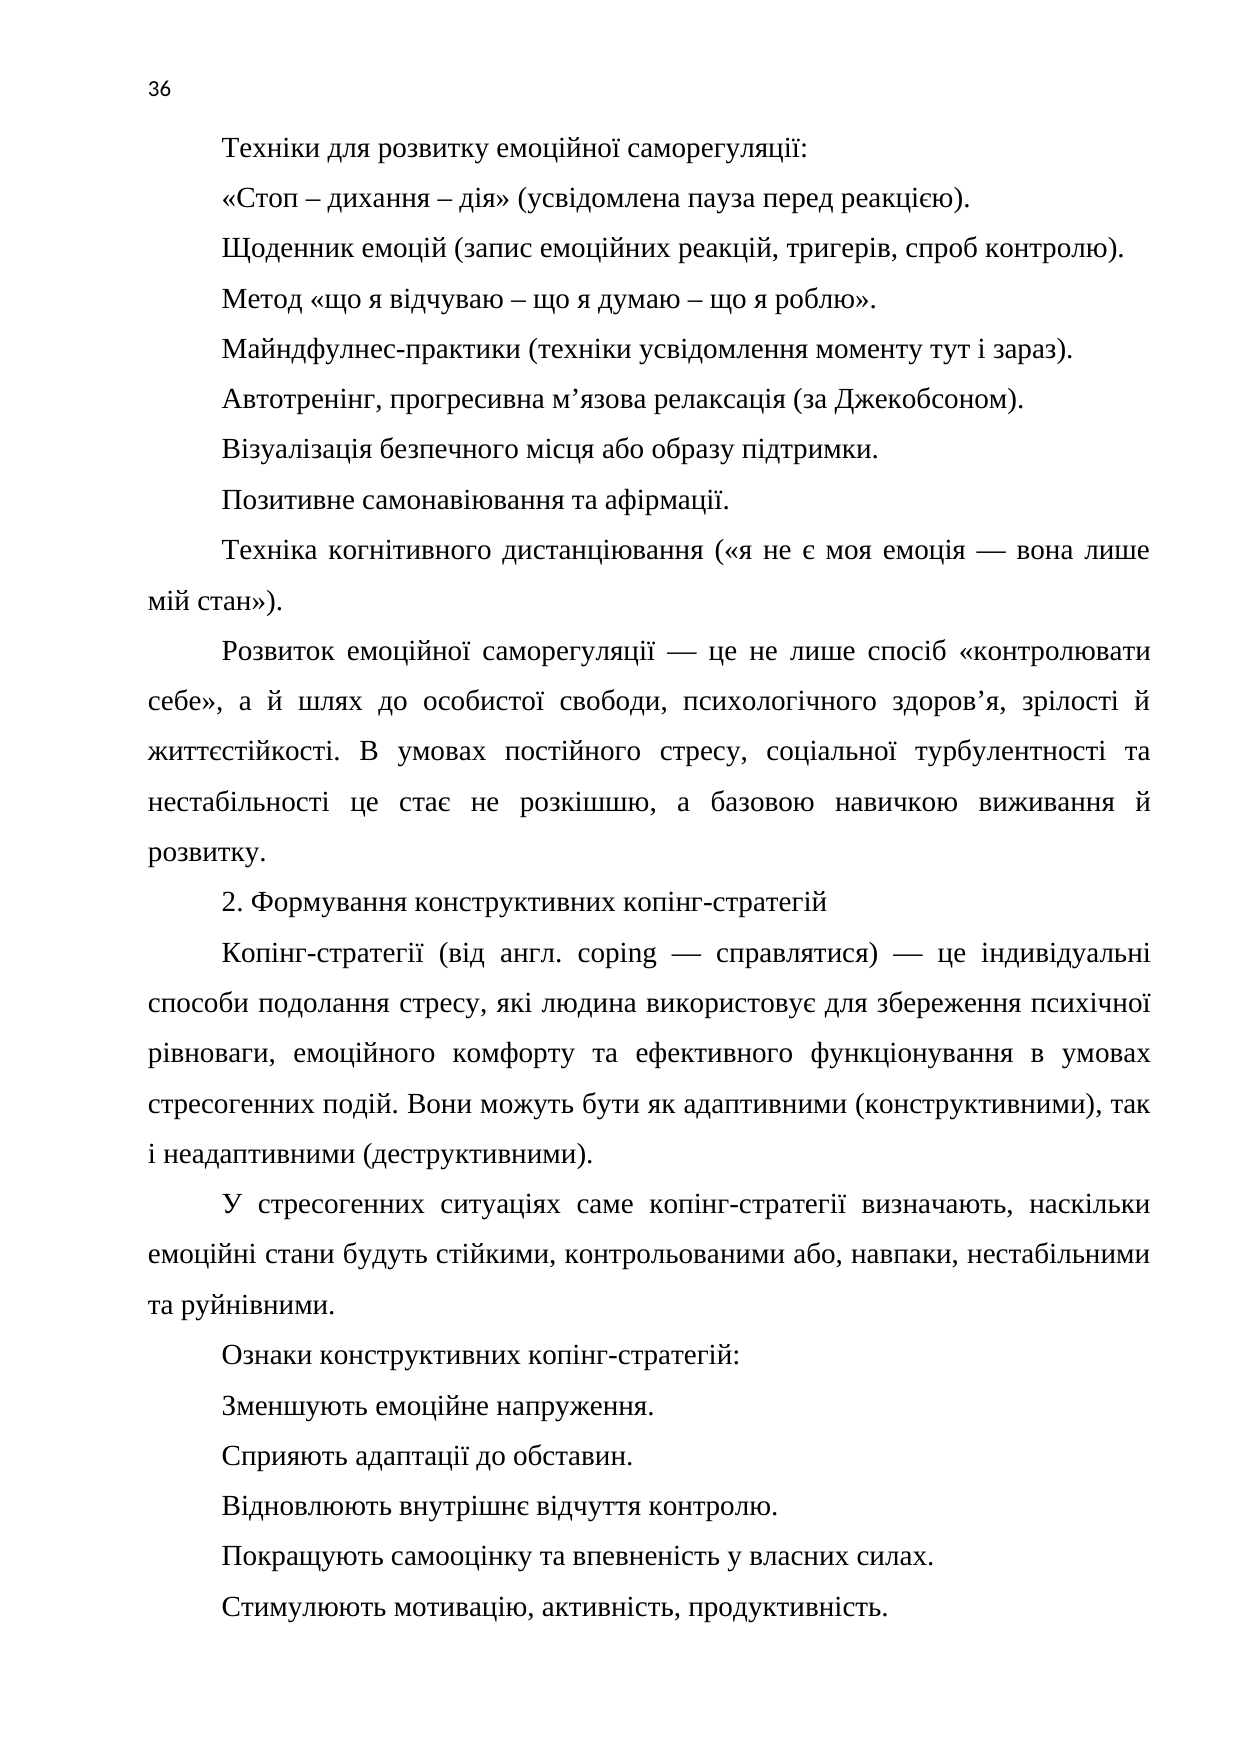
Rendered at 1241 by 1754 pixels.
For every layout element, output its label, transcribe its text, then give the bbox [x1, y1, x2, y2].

text Копінг-стратегії (від англ. coping — справлятися) — це індивідуальні способи подолання стресу, які людина використовує для збереження психічної рівноваги, емоційного комфорту та ефективного функціонування в умовах стресогенних подій. Вони можуть бути як адаптивними (конструктивними), так і неадаптивними (деструктивними). [148, 935, 1152, 1169]
text Щоденник емоцій (запис емоційних реакцій, тригерів, спроб контролю). [148, 230, 1152, 264]
text Сприяють адаптації до обставин. [148, 1438, 1152, 1471]
text Техніки для розвитку емоційної саморегуляції: [148, 130, 1152, 163]
text Майндфулнес-практики (техніки усвідомлення моменту тут і зараз). [148, 331, 1152, 364]
text Візуалізація безпечного місця або образу підтримки. [148, 432, 1152, 465]
text Ознаки конструктивних копінг-стратегій: [148, 1337, 1152, 1371]
text 2. Формування конструктивних копінг-стратегій [148, 884, 1152, 918]
text У стресогенних ситуаціях саме копінг-стратегії визначають, наскільки емоційні стани будуть стійкими, контрольованими або, навпаки, нестабільними та руйнівними. [148, 1186, 1152, 1321]
text Стимулюють мотивацію, активність, продуктивність. [148, 1589, 1152, 1622]
text Метод «що я відчуваю – що я думаю – що я роблю». [148, 281, 1152, 314]
text Позитивне самонавіювання та афірмації. [148, 482, 1152, 516]
text Техніка когнітивного дистанціювання («я не є моя емоція — вона лише мій стан»). [148, 532, 1152, 616]
text Покращують самооцінку та впевненість у власних силах. [148, 1538, 1152, 1572]
text Розвиток емоційної саморегуляції — це не лише спосіб «контролювати себе», а й шлях до особистої свободи, психологічного здоров’я, зрілості й життєстійкості. В умовах постійного стресу, соціальної турбулентності та нестабільності це стає не розкішшю, а базовою навичкою виживання й розвитку. [148, 633, 1152, 868]
text Зменшують емоційне напруження. [148, 1388, 1152, 1421]
text Автотренінг, прогресивна м’язова релаксація (за Джекобсоном). [148, 381, 1152, 415]
text «Стоп – дихання – дія» (усвідомлена пауза перед реакцією). [148, 180, 1152, 214]
text Відновлюють внутрішнє відчуття контролю. [148, 1488, 1152, 1522]
